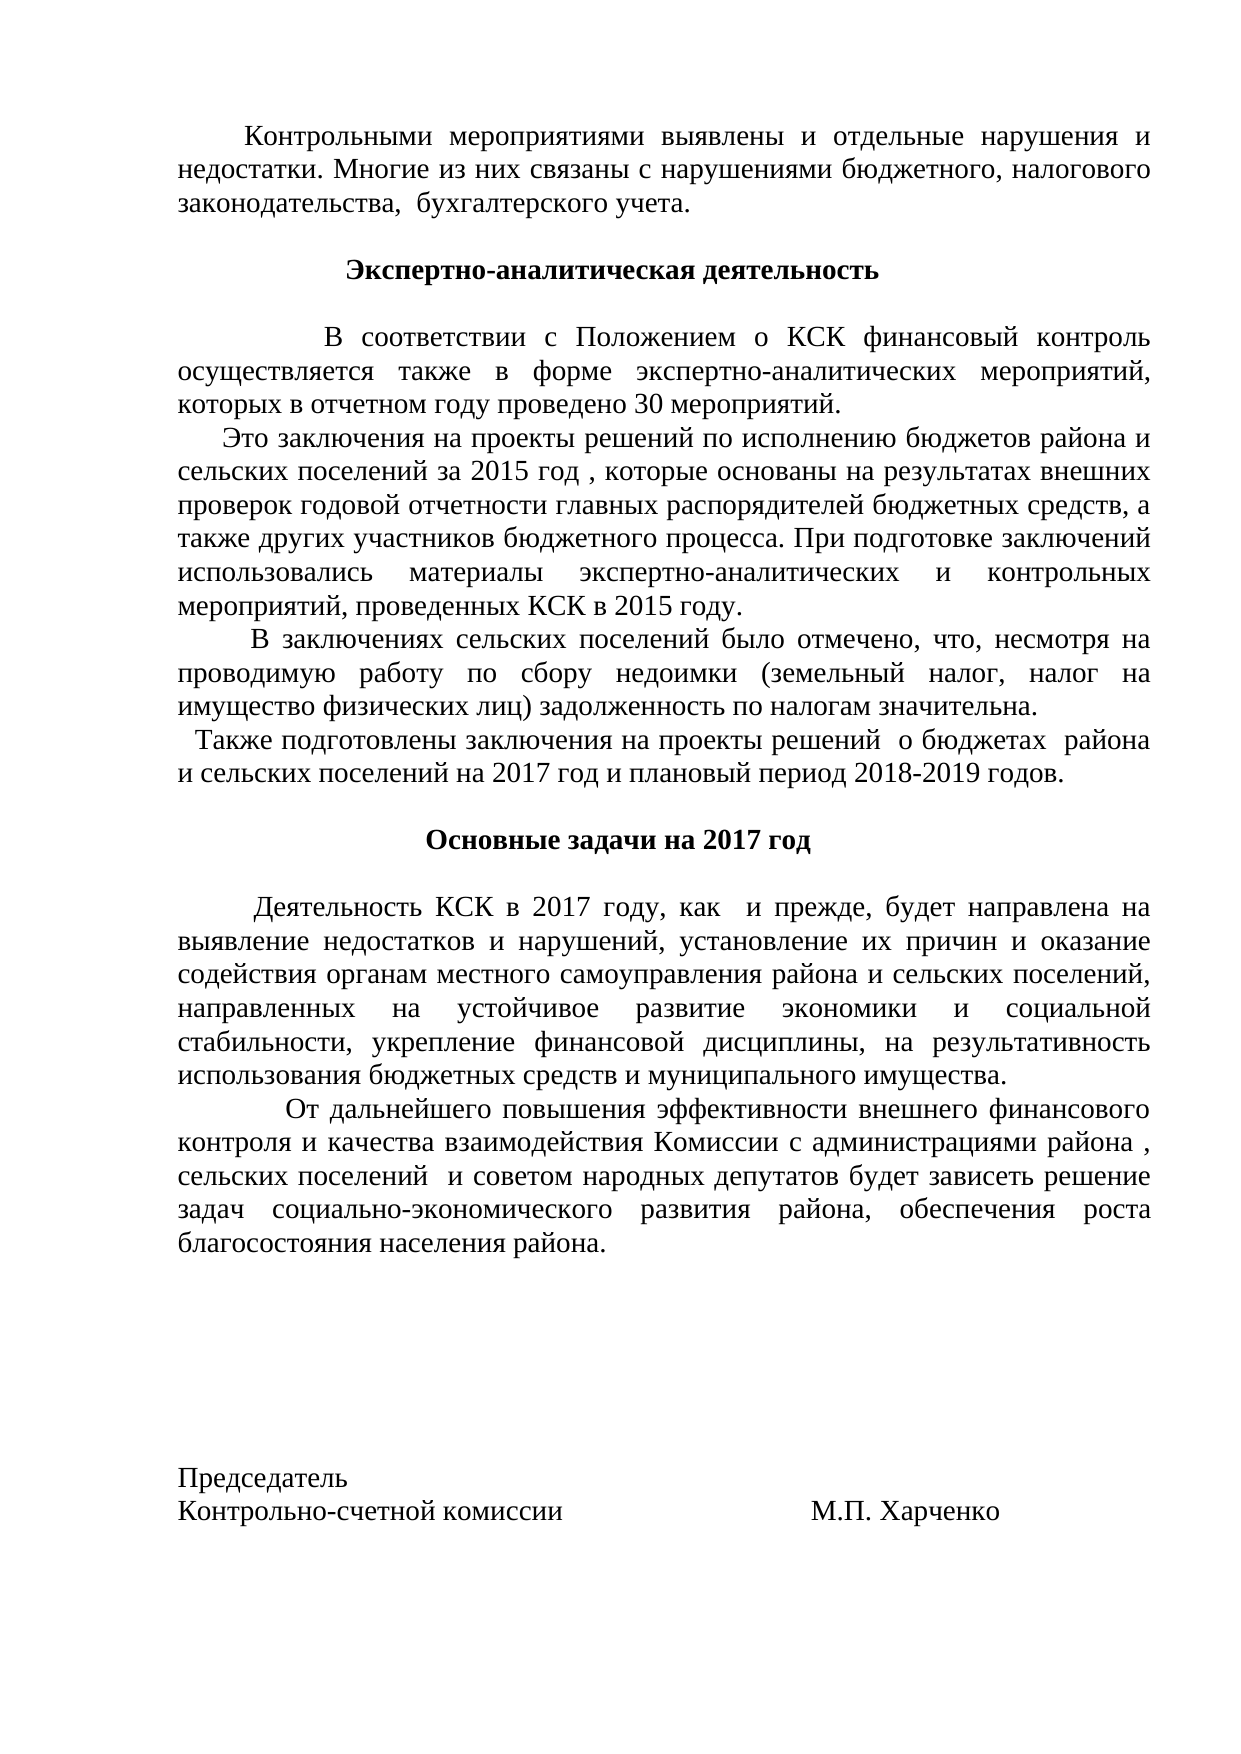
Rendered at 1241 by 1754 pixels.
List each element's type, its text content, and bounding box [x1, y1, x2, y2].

text Контрольно-счетной комиссии М.П. Харченко [177, 1493, 1152, 1527]
text От дальнейшего повышения эффективности внешнего финансового контроля и качества взаимодействия Комиссии с администрациями района , сельских поселений и советом народных депутатов будет зависеть решение задач социально-экономического развития района, обеспечения роста благосостояния населения района. [177, 1091, 1152, 1258]
text Деятельность КСК в 2017 году, как и прежде, будет направлена на выявление недостатков и нарушений, установление их причин и оказание содействия органам местного самоуправления района и сельских поселений, направленных на устойчивое развитие экономики и социальной стабильности, укрепление финансовой дисциплины, на результативность использования бюджетных средств и муниципального имущества. [177, 889, 1152, 1091]
text Это заключения на проекты решений по исполнению бюджетов района и сельских поселений за 2015 год , которые основаны на результатах внешних проверок годовой отчетности главных распорядителей бюджетных средств, а также других участников бюджетного процесса. При подготовке заключений использовались материалы экспертно-аналитических и контрольных мероприятий, проведенных КСК в 2015 году. [177, 420, 1152, 621]
text Экспертно-аналитическая деятельность [177, 252, 1152, 286]
text Контрольными мероприятиями выявлены и отдельные нарушения и недостатки. Многие из них связаны с нарушениями бюджетного, налогового законодательства, бухгалтерского учета. [177, 118, 1152, 219]
text В соответствии с Положением о КСК финансовый контроль осуществляется также в форме экспертно-аналитических мероприятий, которых в отчетном году проведено 30 мероприятий. [177, 319, 1152, 420]
text Также подготовлены заключения на проекты решений о бюджетах района и сельских поселений на 2017 год и плановый период 2018-2019 годов. [177, 722, 1152, 789]
text Основные задачи на 2017 год [177, 822, 1152, 856]
text В заключениях сельских поселений было отмечено, что, несмотря на проводимую работу по сбору недоимки (земельный налог, налог на имущество физических лиц) задолженность по налогам значительна. [177, 621, 1152, 722]
text Председатель [177, 1460, 1152, 1493]
